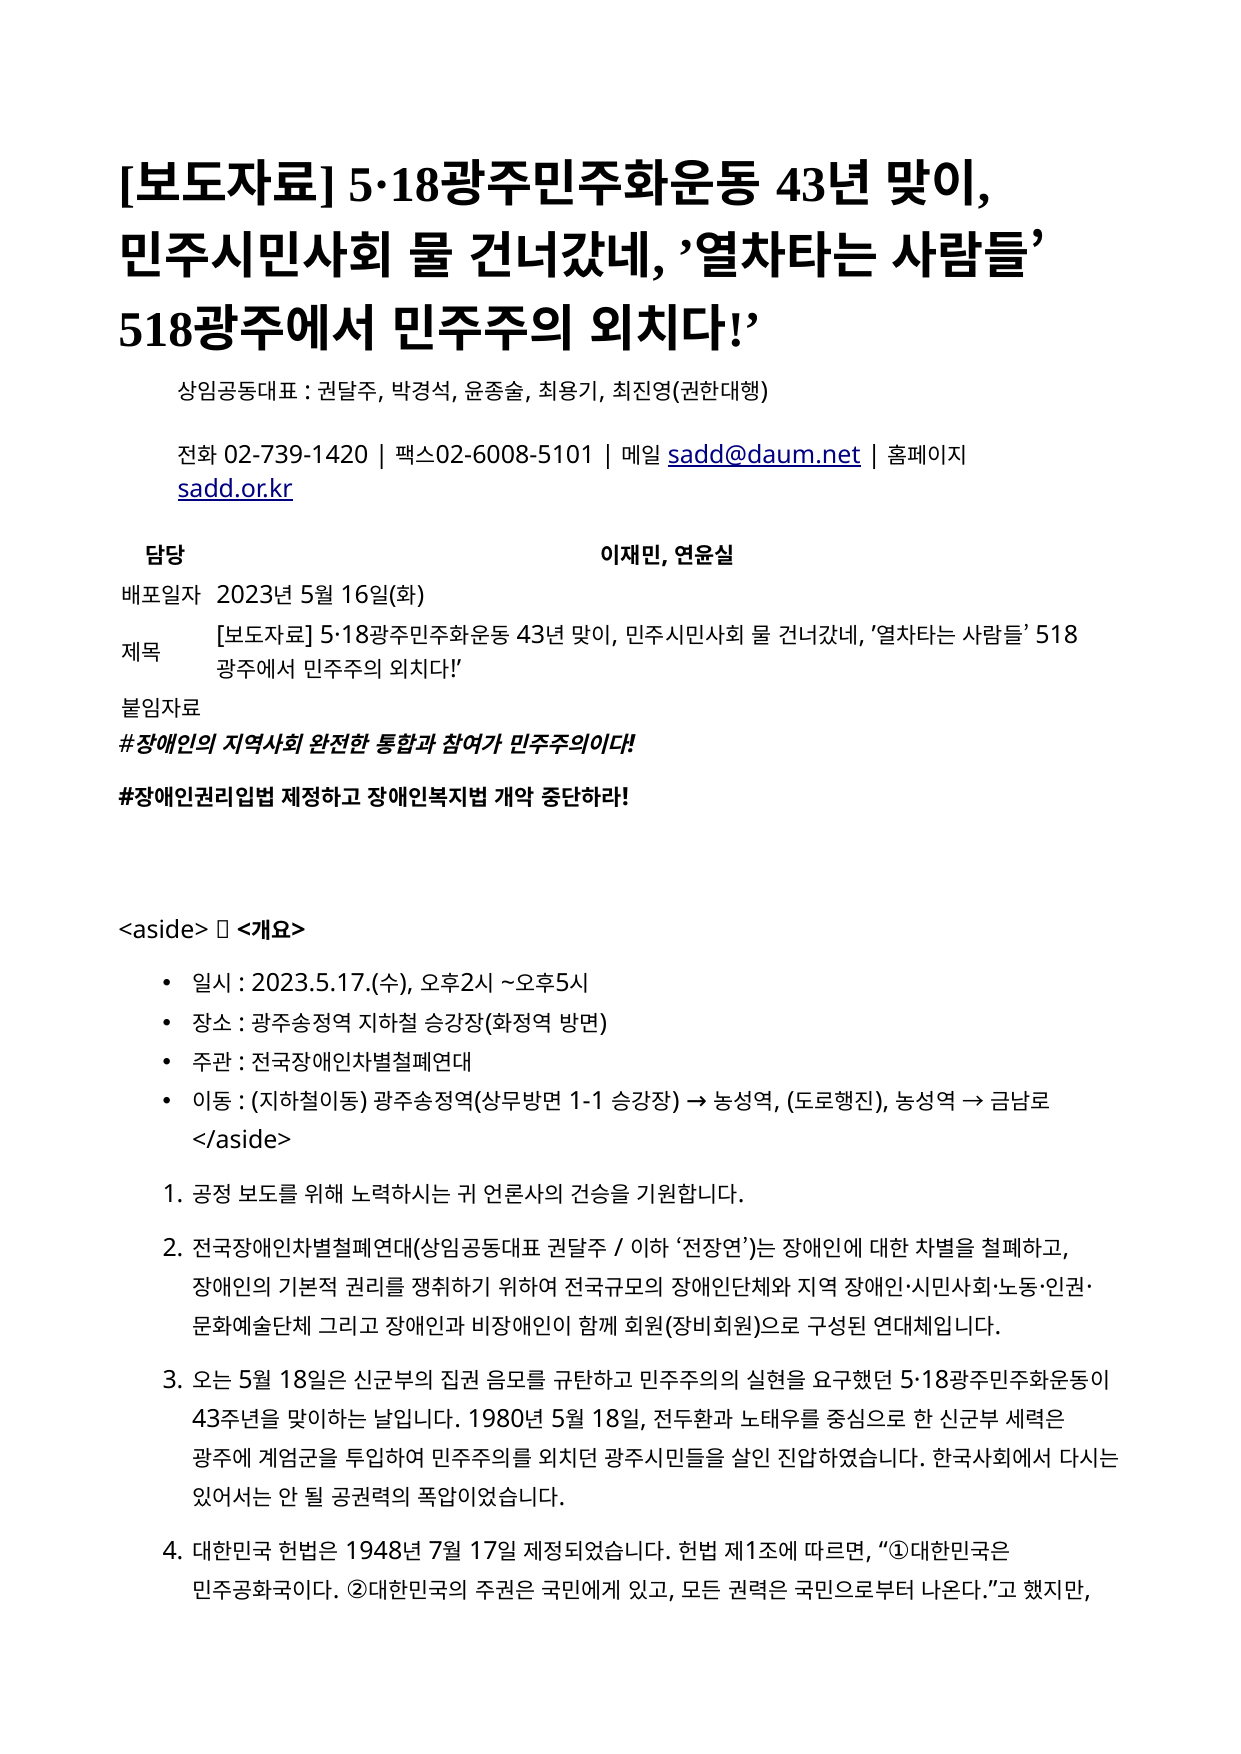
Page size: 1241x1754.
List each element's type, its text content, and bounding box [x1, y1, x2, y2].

table_cell 2023년 5월 16일(화) [213, 574, 1122, 614]
list 전국장애인차별철폐연대(상임공동대표 권달주 / 이하 ‘전장연’)는 장애인에 대한 차별을 철폐하고, 장애인의 기본적 권리를 쟁취하기 위하여 전국규모의 장애인단체와 지역 장애인·시민사회·노동·인권·문화예술단체 그리고 장애인과 비장애인이 함께 회원(장비회원)으로 구성된 연대체입니다. [162, 1229, 1122, 1342]
list 이동 : (지하철이동) 광주송정역(상무방면 1-1 승강장) → 농성역, (도로행진), 농성역 → 금남로 </aside> [162, 1083, 1122, 1156]
list 주관 : 전국장애인차별철폐연대 [162, 1043, 1122, 1077]
table_cell [213, 688, 1122, 725]
list 공정 보도를 위해 노력하시는 귀 언론사의 건승을 기원합니다. [162, 1176, 1122, 1209]
table_cell 배포일자 [118, 574, 213, 614]
text 전화 02-739-1420 | 팩스02-6008-5101 | 메일 sadd@daum.net | 홈페이지 sadd.or.kr [177, 436, 1063, 504]
table_cell 제목 [118, 614, 213, 688]
list 대한민국 헌법은 1948년 7월 17일 제정되었습니다. 헌법 제1조에 따르면, “①대한민국은 민주공화국이다. ②대한민국의 주권은 국민에게 있고, 모든 권력은 국민으로부터 나온다.”고 했지만, [162, 1533, 1122, 1606]
text 상임공동대표 : 권달주, 박경석, 윤종술, 최용기, 최진영(권한대행) [177, 373, 1063, 407]
table_cell 붙임자료 [118, 688, 213, 725]
table_header 담당 [118, 534, 213, 574]
text #장애인권리입법 제정하고 장애인복지법 개악 중단하라! [118, 779, 1122, 813]
list 장소 : 광주송정역 지하철 승강장(화정역 방면) [162, 1004, 1122, 1038]
list 오는 5월 18일은 신군부의 집권 음모를 규탄하고 민주주의의 실현을 요구했던 5·18광주민주화운동이 43주년을 맞이하는 날입니다. 1980년 5월 18일, 전두환과 노태우를 중심으로 한 신군부 세력은 광주에 계엄군을 투입하여 민주주의를 외치던 광주시민들을 살인 진압하였습니다. 한국사회에서 다시는 있어서는 안 될 공권력의 폭압이었습니다. [162, 1361, 1122, 1513]
subtitle [보도자료] 5·18광주민주화운동 43년 맞이, 민주시민사회 물 건너갔네, ’열차타는 사람들’ 518광주에서 민주주의 외치다!’ [118, 143, 1122, 360]
table_header 이재민, 연윤실 [213, 534, 1122, 574]
table_cell [보도자료] 5·18광주민주화운동 43년 맞이, 민주시민사회 물 건너갔네, ’열차타는 사람들’ 518광주에서 민주주의 외치다!’ [213, 614, 1122, 688]
list 일시 : 2023.5.17.(수), 오후2시 ~오후5시 [162, 965, 1122, 999]
text <aside> 💡 <개요> [118, 911, 1122, 945]
text #장애인의 지역사회 완전한 통합과 참여가 민주주의이다! [118, 725, 1122, 759]
